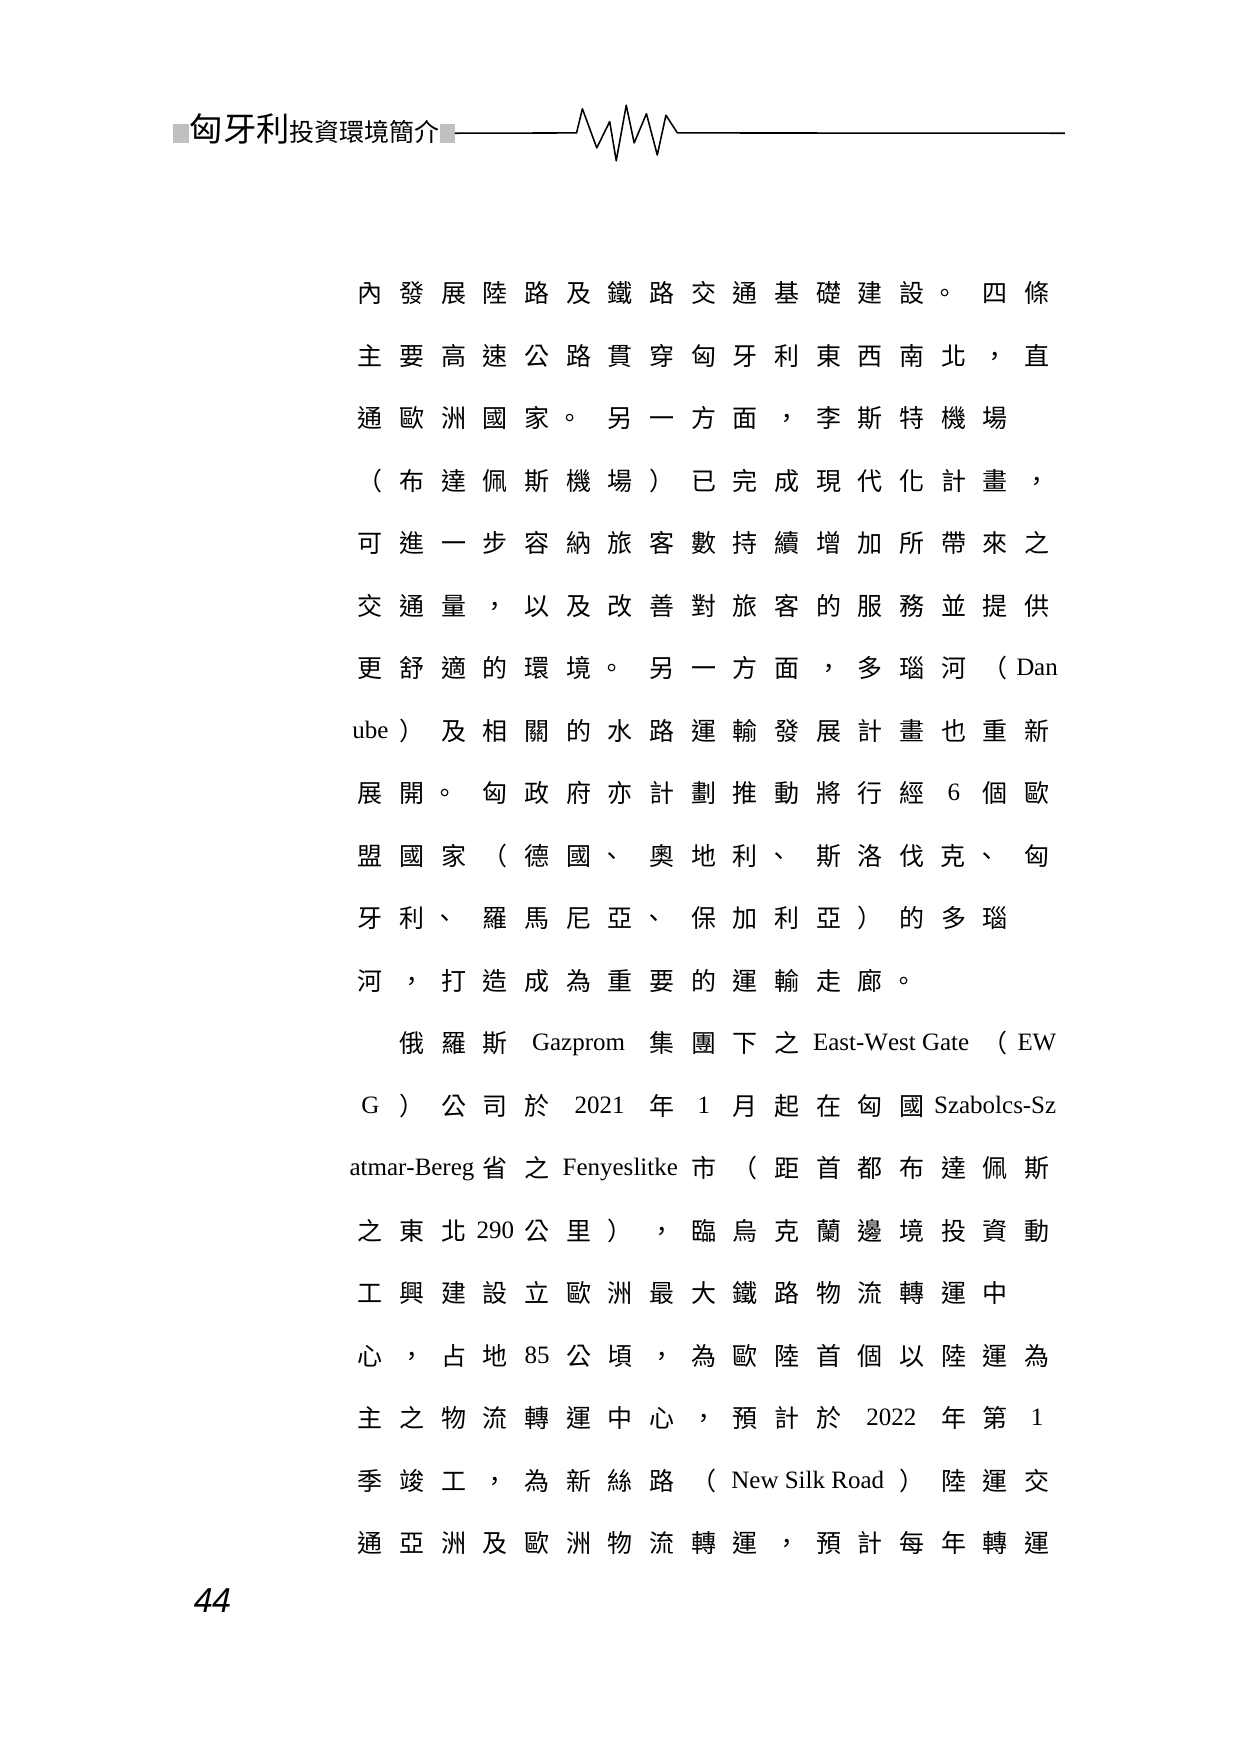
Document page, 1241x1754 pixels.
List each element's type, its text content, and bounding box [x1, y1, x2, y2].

text 俄羅斯Gazprom集團下之East-West Gate（EWG）公司於2021年1月起在匈國Szabolcs-Szatmar-Bereg省之Fenyeslitke市（距首都布達佩斯之東北290公里），臨烏克蘭邊境投資動工興建設立歐洲最大鐵路物流轉運中心，占地85公頃，為歐陸首個以陸運為主之物流轉運中心，預計於2022年第1季竣工，為新絲路（New Silk Road）陸運交通亞洲及歐洲物流轉運，預計每年轉運 [330, 1000, 1058, 1563]
text 內發展陸路及鐵路交通基礎建設。四條主要高速公路貫穿匈牙利東西南北，直通歐洲國家。另一方面，李斯特機場（布達佩斯機場）已完成現代化計畫，可進一步容納旅客數持續增加所帶來之交通量，以及改善對旅客的服務並提供更舒適的環境。另一方面，多瑙河（Danube）及相關的水路運輸發展計畫也重新展開。匈政府亦計劃推動將行經6個歐盟國家（德國、奧地利、斯洛伐克、匈牙利、羅馬尼亞、保加利亞）的多瑙河，打造成為重要的運輸走廊。 [330, 250, 1058, 1000]
